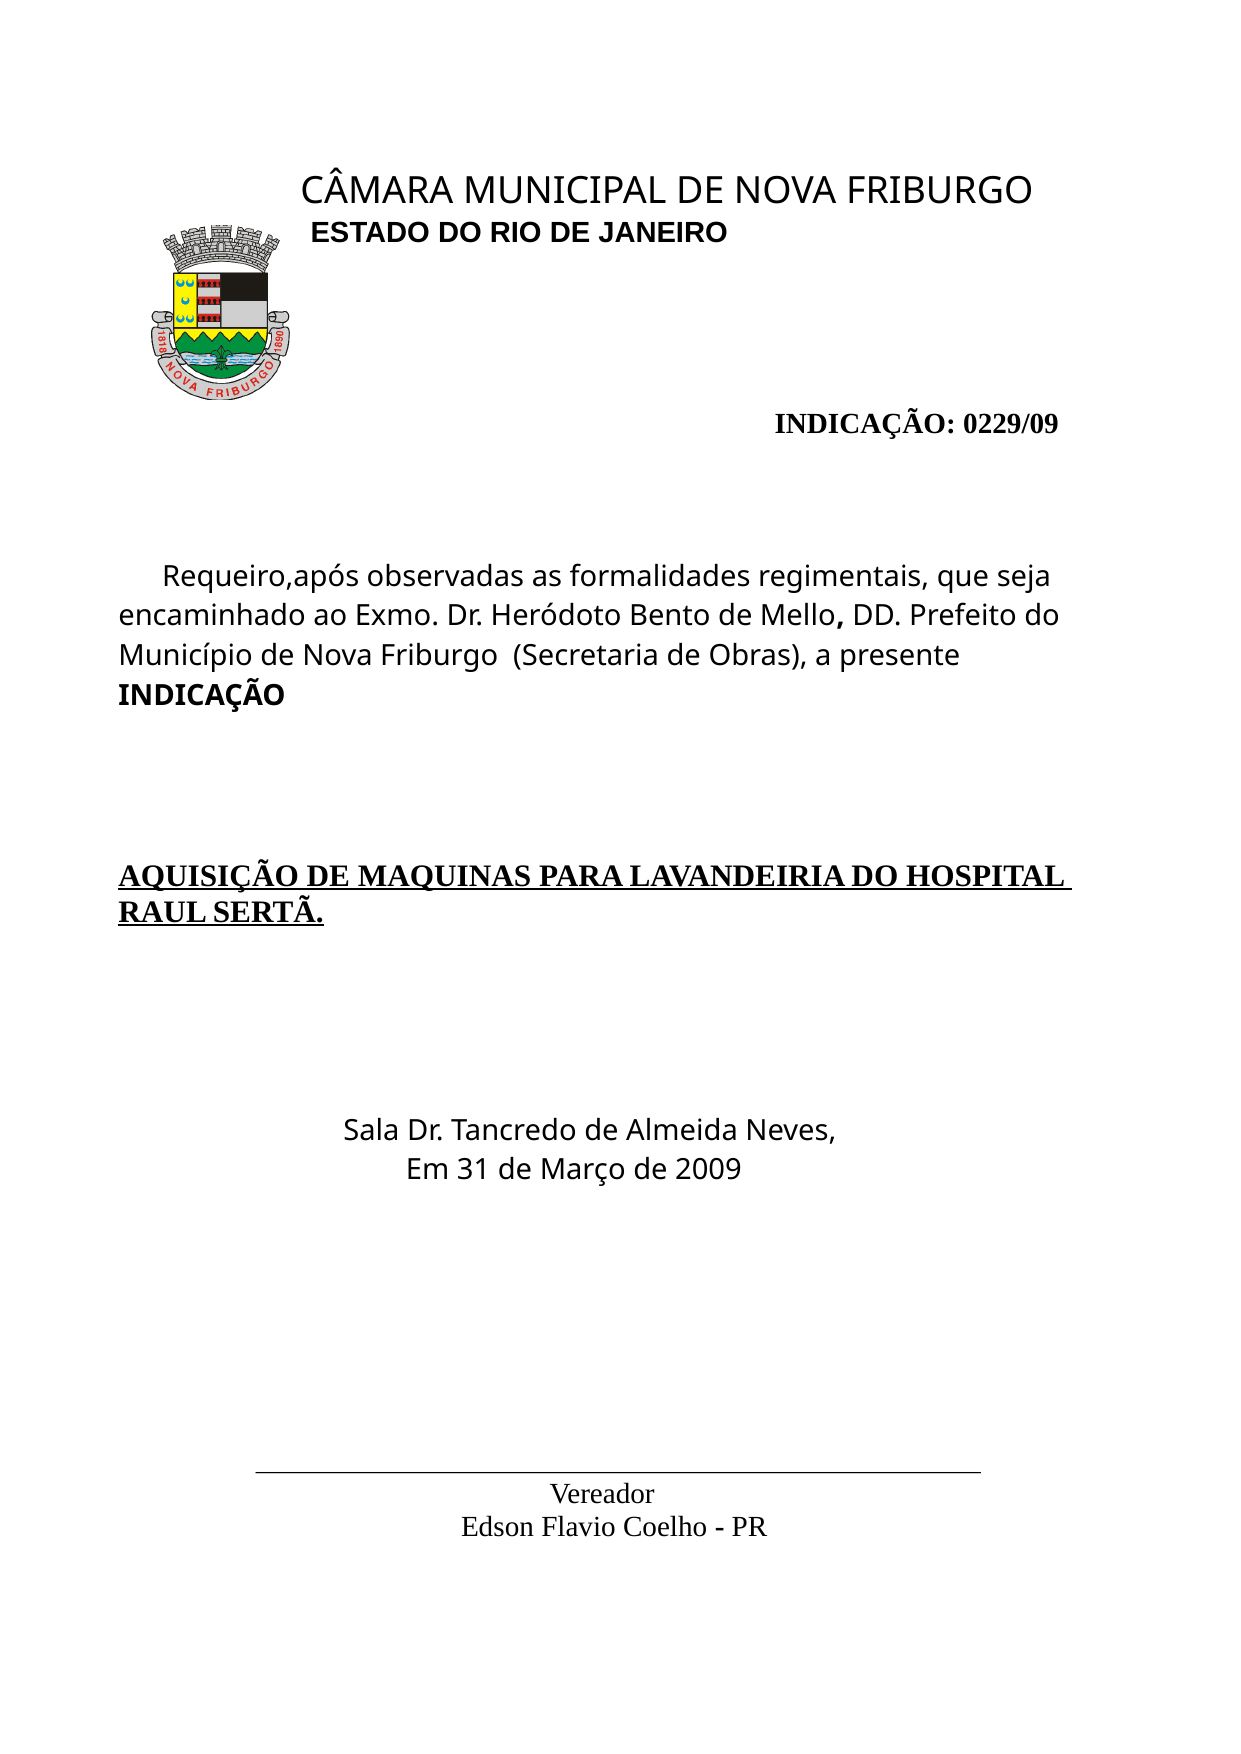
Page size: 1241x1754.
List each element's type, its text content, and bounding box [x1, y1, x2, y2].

text Vereador [118, 1476, 1122, 1509]
text ESTADO DO RIO DE JANEIRO [121, 214, 1122, 400]
text Sala Dr. Tancredo de Almeida Neves, [118, 1109, 1122, 1148]
text __________________________________________________________ [118, 1447, 1122, 1476]
text Requeiro,após observadas as formalidades regimentais, que seja encaminhado ao Exmo. Dr. Heródoto Bento de Mello, DD. Prefeito do Município de Nova Friburgo (Secretaria de Obras), a presente INDICAÇÃO [118, 555, 1122, 713]
text Em 31 de Março de 2009 [118, 1148, 1122, 1188]
text CÂMARA MUNICIPAL DE NOVA FRIBURGO [118, 163, 1122, 214]
text AQUISIÇÃO DE MAQUINAS PARA LAVANDEIRIA DO HOSPITAL RAUL SERTÃ. [118, 857, 1122, 929]
text INDICAÇÃO: 0229/09 [118, 406, 1122, 440]
text Edson Flavio Coelho - PR [118, 1509, 1122, 1543]
